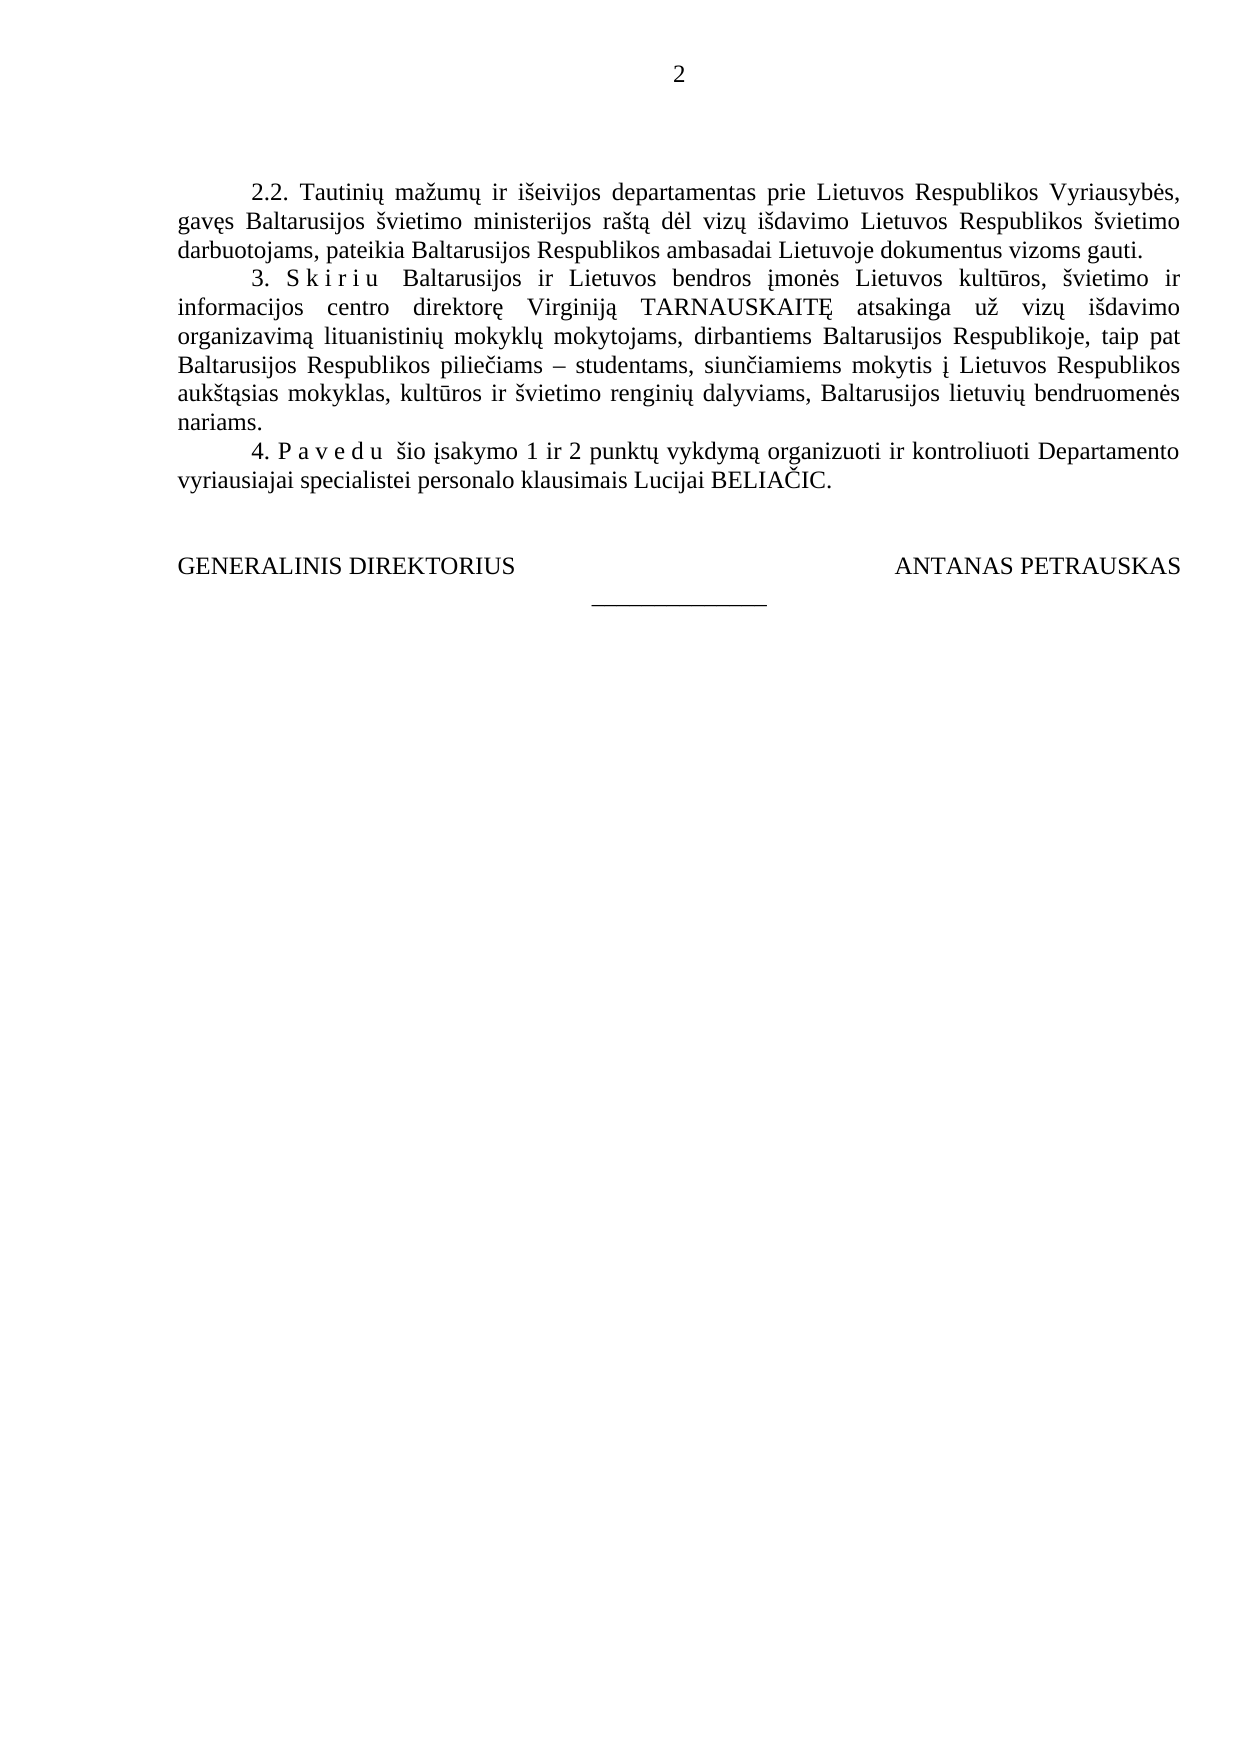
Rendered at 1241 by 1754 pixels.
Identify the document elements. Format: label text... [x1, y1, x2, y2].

text 3. Skiriu Baltarusijos ir Lietuvos bendros įmonės Lietuvos kultūros, švietimo ir informacijos centro direktorę Virginiją TARNAUSKAITĘ atsakinga už vizų išdavimo organizavimą lituanistinių mokyklų mokytojams, dirbantiems Baltarusijos Respublikoje, taip pat Baltarusijos Respublikos piliečiams – studentams, siunčiamiems mokytis į Lietuvos Respublikos aukštąsias mokyklas, kultūros ir švietimo renginių dalyviams, Baltarusijos lietuvių bendruomenės nariams. [177, 263, 1181, 436]
text GENERALINIS DIREKTORIUS ANTANAS PETRAUSKAS [177, 551, 1181, 580]
text ______________ [177, 580, 1181, 608]
text 2.2. Tautinių mažumų ir išeivijos departamentas prie Lietuvos Respublikos Vyriausybės, gavęs Baltarusijos švietimo ministerijos raštą dėl vizų išdavimo Lietuvos Respublikos švietimo darbuotojams, pateikia Baltarusijos Respublikos ambasadai Lietuvoje dokumentus vizoms gauti. [177, 177, 1181, 263]
text 4. Pavedu šio įsakymo 1 ir 2 punktų vykdymą organizuoti ir kontroliuoti Departamento vyriausiajai specialistei personalo klausimais Lucijai BELIAČIC. [177, 436, 1181, 493]
